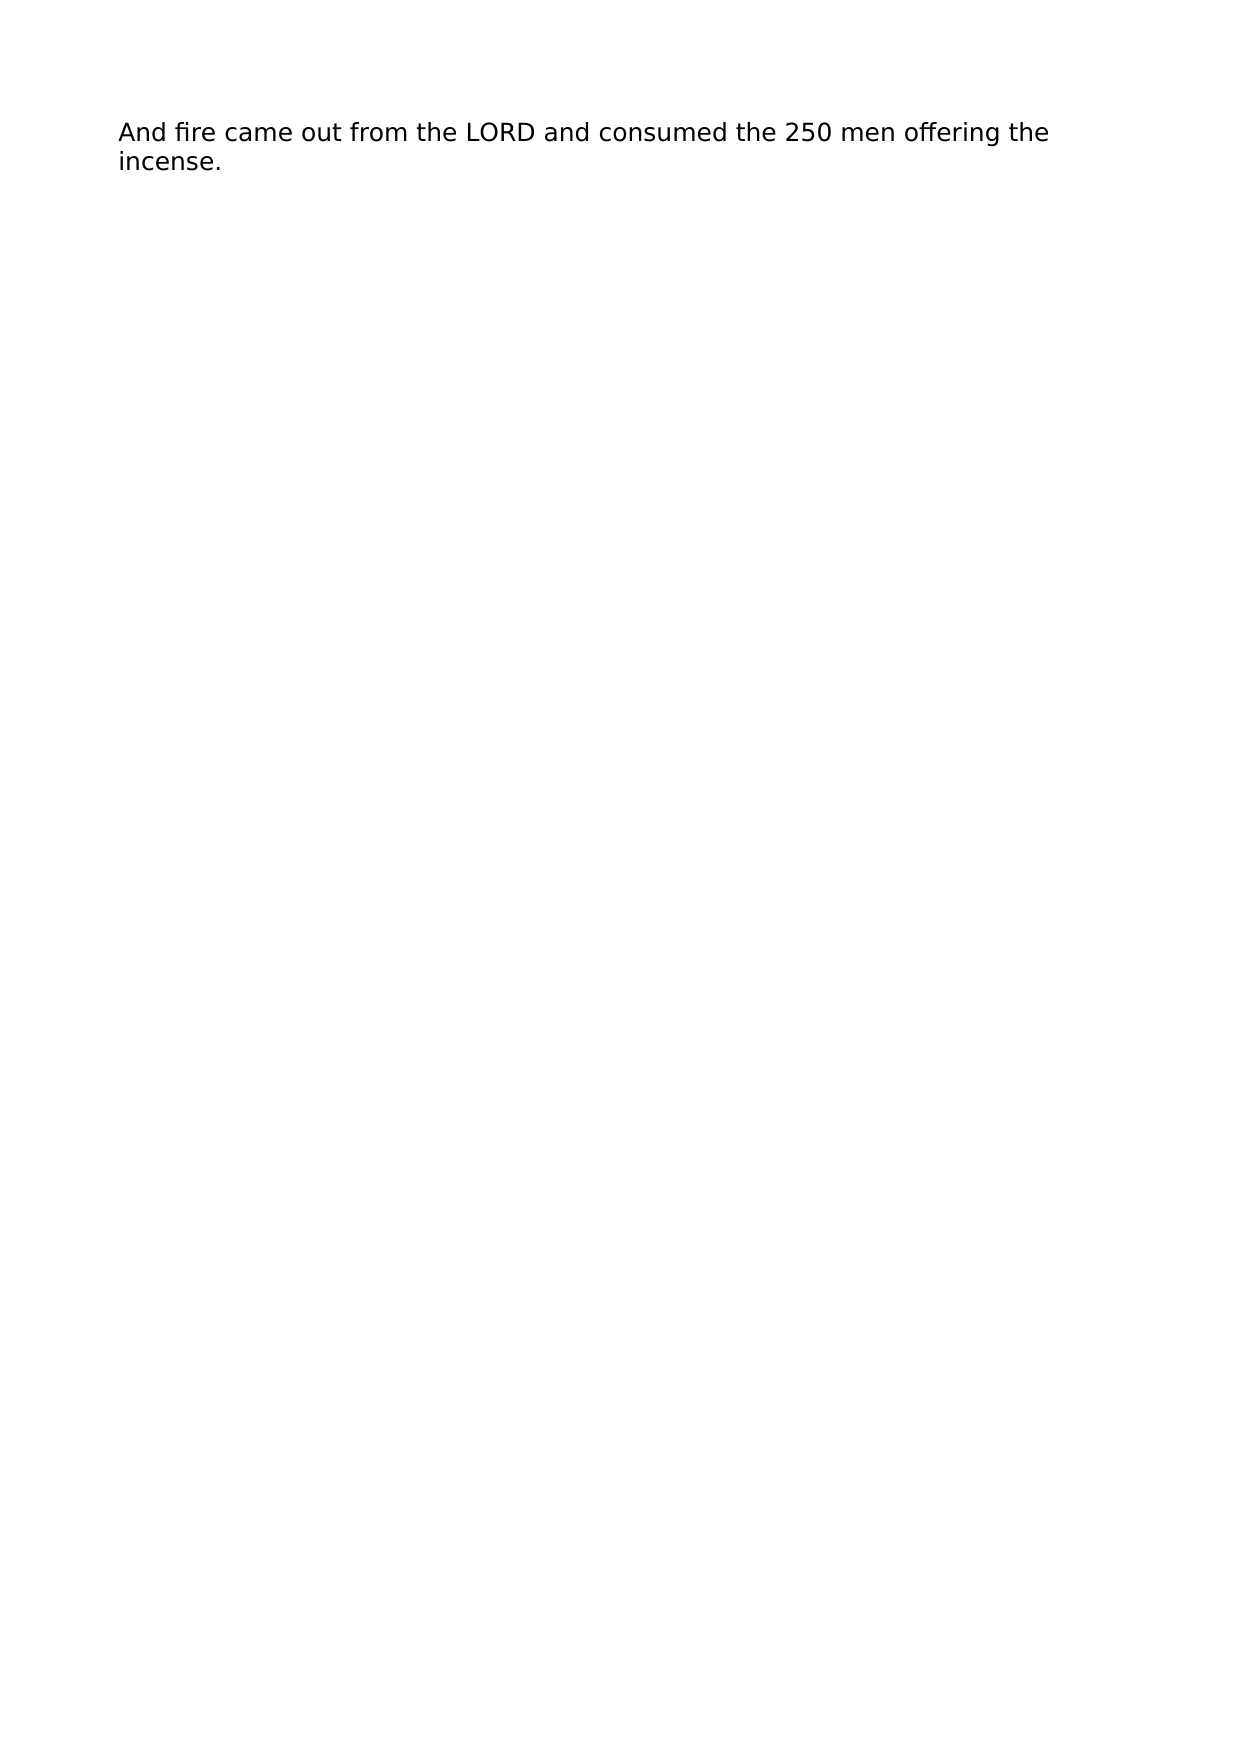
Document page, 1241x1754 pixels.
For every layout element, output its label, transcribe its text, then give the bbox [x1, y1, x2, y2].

text And fire came out from the LORD and consumed the 250 men offering the incense. [118, 118, 1122, 176]
